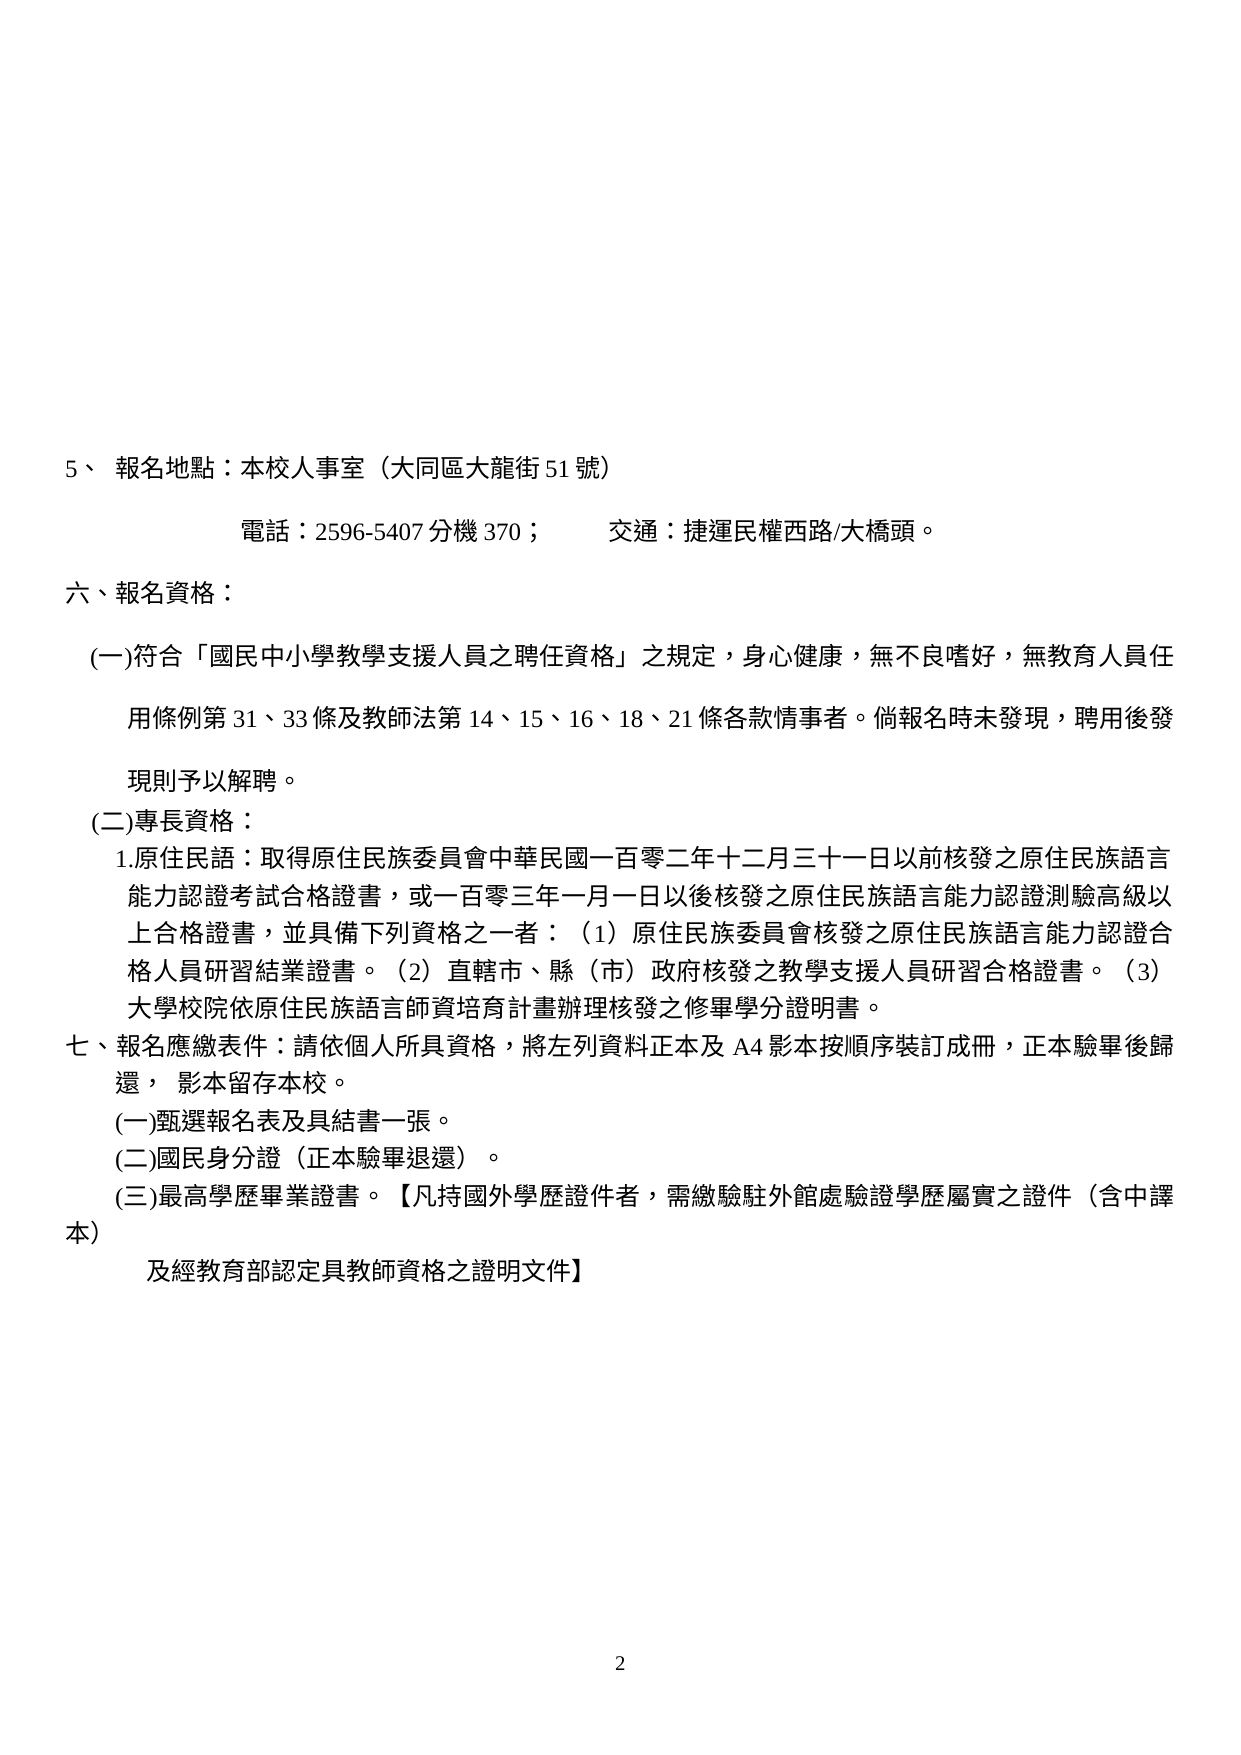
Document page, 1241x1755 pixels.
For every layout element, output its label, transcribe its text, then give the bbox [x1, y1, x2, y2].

text (一)甄選報名表及具結書一張。 [65, 1100, 1175, 1138]
text (二)國民身分證（正本驗畢退還）。 [65, 1138, 1175, 1175]
text 及經教育部認定具教師資格之證明文件】 [65, 1250, 1175, 1288]
list 報名地點：本校人事室（大同區大龍街51號） [65, 425, 1175, 488]
text (二)專長資格： [65, 800, 1175, 838]
text 1.原住民語：取得原住民族委員會中華民國一百零二年十二月三十一日以前核發之原住民族語言能力認證考試合格證書，或一百零三年一月一日以後核發之原住民族語言能力認證測驗高級以上合格證書，並具備下列資格之一者：（1）原住民族委員會核發之原住民族語言能力認證合格人員研習結業證書。（2）直轄市、縣（市）政府核發之教學支援人員研習合格證書。（3）大學校院依原住民族語言師資培育計畫辦理核發之修畢學分證明書。 [115, 838, 1175, 1025]
text 電話：2596-5407分機370； 交通：捷運民權西路/大橋頭。 [115, 488, 1175, 550]
text 六、報名資格： [65, 550, 1175, 613]
text 七、報名應繳表件：請依個人所具資格，將左列資料正本及A4影本按順序裝訂成冊，正本驗畢後歸還， 影本留存本校。 [65, 1025, 1175, 1100]
text (一)符合「國民中小學教學支援人員之聘任資格」之規定，身心健康，無不良嗜好，無教育人員任用條例第31、33條及教師法第14、15、16、18、21條各款情事者。倘報名時未發現，聘用後發現則予以解聘。 [90, 613, 1175, 800]
text (三)最高學歷畢業證書。【凡持國外學歷證件者，需繳驗駐外館處驗證學歷屬實之證件（含中譯本） [65, 1175, 1175, 1250]
